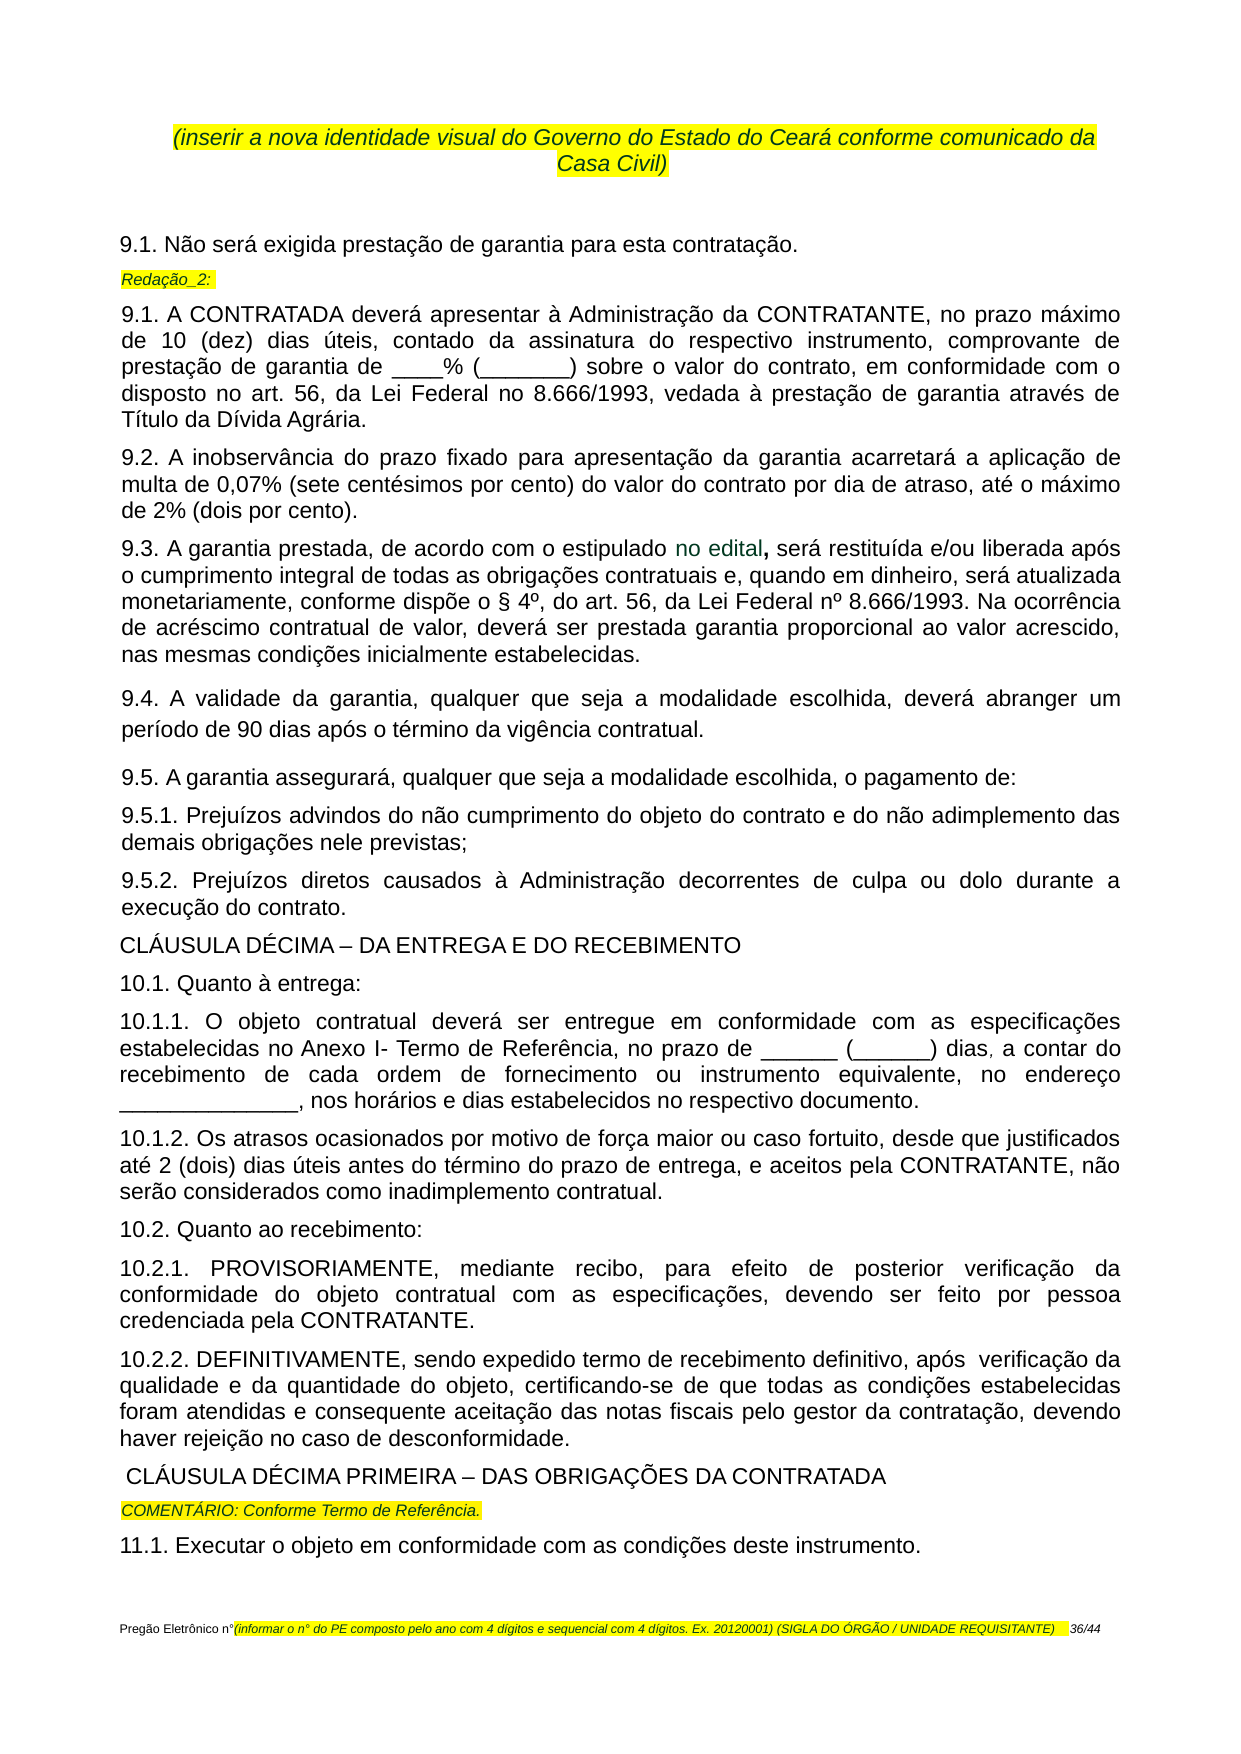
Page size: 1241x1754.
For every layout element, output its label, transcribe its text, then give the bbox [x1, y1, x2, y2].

text 9.1. A CONTRATADA deverá apresentar à Administração da CONTRATANTE, no prazo máximo de 10 (dez) dias úteis, contado da assinatura do respectivo instrumento, comprovante de prestação de garantia de ____% (_______) sobre o valor do contrato, em conformidade com o disposto no art. 56, da Lei Federal no 8.666/1993, vedada à prestação de garantia através de Título da Dívida Agrária. [121, 301, 1121, 432]
text 9.3. A garantia prestada, de acordo com o estipulado no edital, será restituída e/ou liberada após o cumprimento integral de todas as obrigações contratuais e, quando em dinheiro, será atualizada monetariamente, conforme dispõe o § 4º, do art. 56, da Lei Federal nº 8.666/1993. Na ocorrência de acréscimo contratual de valor, deverá ser prestada garantia proporcional ao valor acrescido, nas mesmas condições inicialmente estabelecidas. [121, 535, 1121, 667]
text COMENTÁRIO: Conforme Termo de Referência. [121, 1501, 1121, 1520]
text 9.1. Não será exigida prestação de garantia para esta contratação. [119, 231, 1121, 258]
text 10.2.1. PROVISORIAMENTE, mediante recibo, para efeito de posterior verificação da conformidade do objeto contratual com as especificações, devendo ser feito por pessoa credenciada pela CONTRATANTE. [119, 1254, 1121, 1334]
text CLÁUSULA DÉCIMA PRIMEIRA – DAS OBRIGAÇÕES DA CONTRATADA [119, 1463, 1121, 1489]
text 10.2. Quanto ao recebimento: [119, 1216, 1121, 1243]
list 9.4. A validade da garantia, qualquer que seja a modalidade escolhida, deverá abranger um período de 90 dias após o término da vigência contratual. [121, 685, 1121, 742]
text 9.5.2. Prejuízos diretos causados à Administração decorrentes de culpa ou dolo durante a execução do contrato. [121, 867, 1121, 920]
text 9.2. A inobservância do prazo fixado para apresentação da garantia acarretará a aplicação de multa de 0,07% (sete centésimos por cento) do valor do contrato por dia de atraso, até o máximo de 2% (dois por cento). [121, 444, 1121, 523]
text 9.5. A garantia assegurará, qualquer que seja a modalidade escolhida, o pagamento de: [121, 764, 1121, 791]
text 10.1.1. O objeto contratual deverá ser entregue em conformidade com as especificações estabelecidas no Anexo I- Termo de Referência, no prazo de ______ (______) dias, a contar do recebimento de cada ordem de fornecimento ou instrumento equivalente, no endereço ______________, nos horários e dias estabelecidos no respectivo documento. [119, 1008, 1121, 1113]
text 11.1. Executar o objeto em conformidade com as condições deste instrumento. [119, 1532, 1121, 1558]
text CLÁUSULA DÉCIMA – DA ENTREGA E DO RECEBIMENTO [119, 932, 1121, 958]
text 10.2.2. DEFINITIVAMENTE, sendo expedido termo de recebimento definitivo, após verificação da qualidade e da quantidade do objeto, certificando-se de que todas as condições estabelecidas foram atendidas e consequente aceitação das notas fiscais pelo gestor da contratação, devendo haver rejeição no caso de desconformidade. [119, 1346, 1121, 1451]
text Redação_2: [121, 269, 1121, 289]
text 10.1.2. Os atrasos ocasionados por motivo de força maior ou caso fortuito, desde que justificados até 2 (dois) dias úteis antes do término do prazo de entrega, e aceitos pela CONTRATANTE, não serão considerados como inadimplemento contratual. [119, 1125, 1121, 1204]
text 10.1. Quanto à entrega: [119, 970, 1121, 996]
text 9.5.1. Prejuízos advindos do não cumprimento do objeto do contrato e do não adimplemento das demais obrigações nele previstas; [121, 802, 1121, 855]
